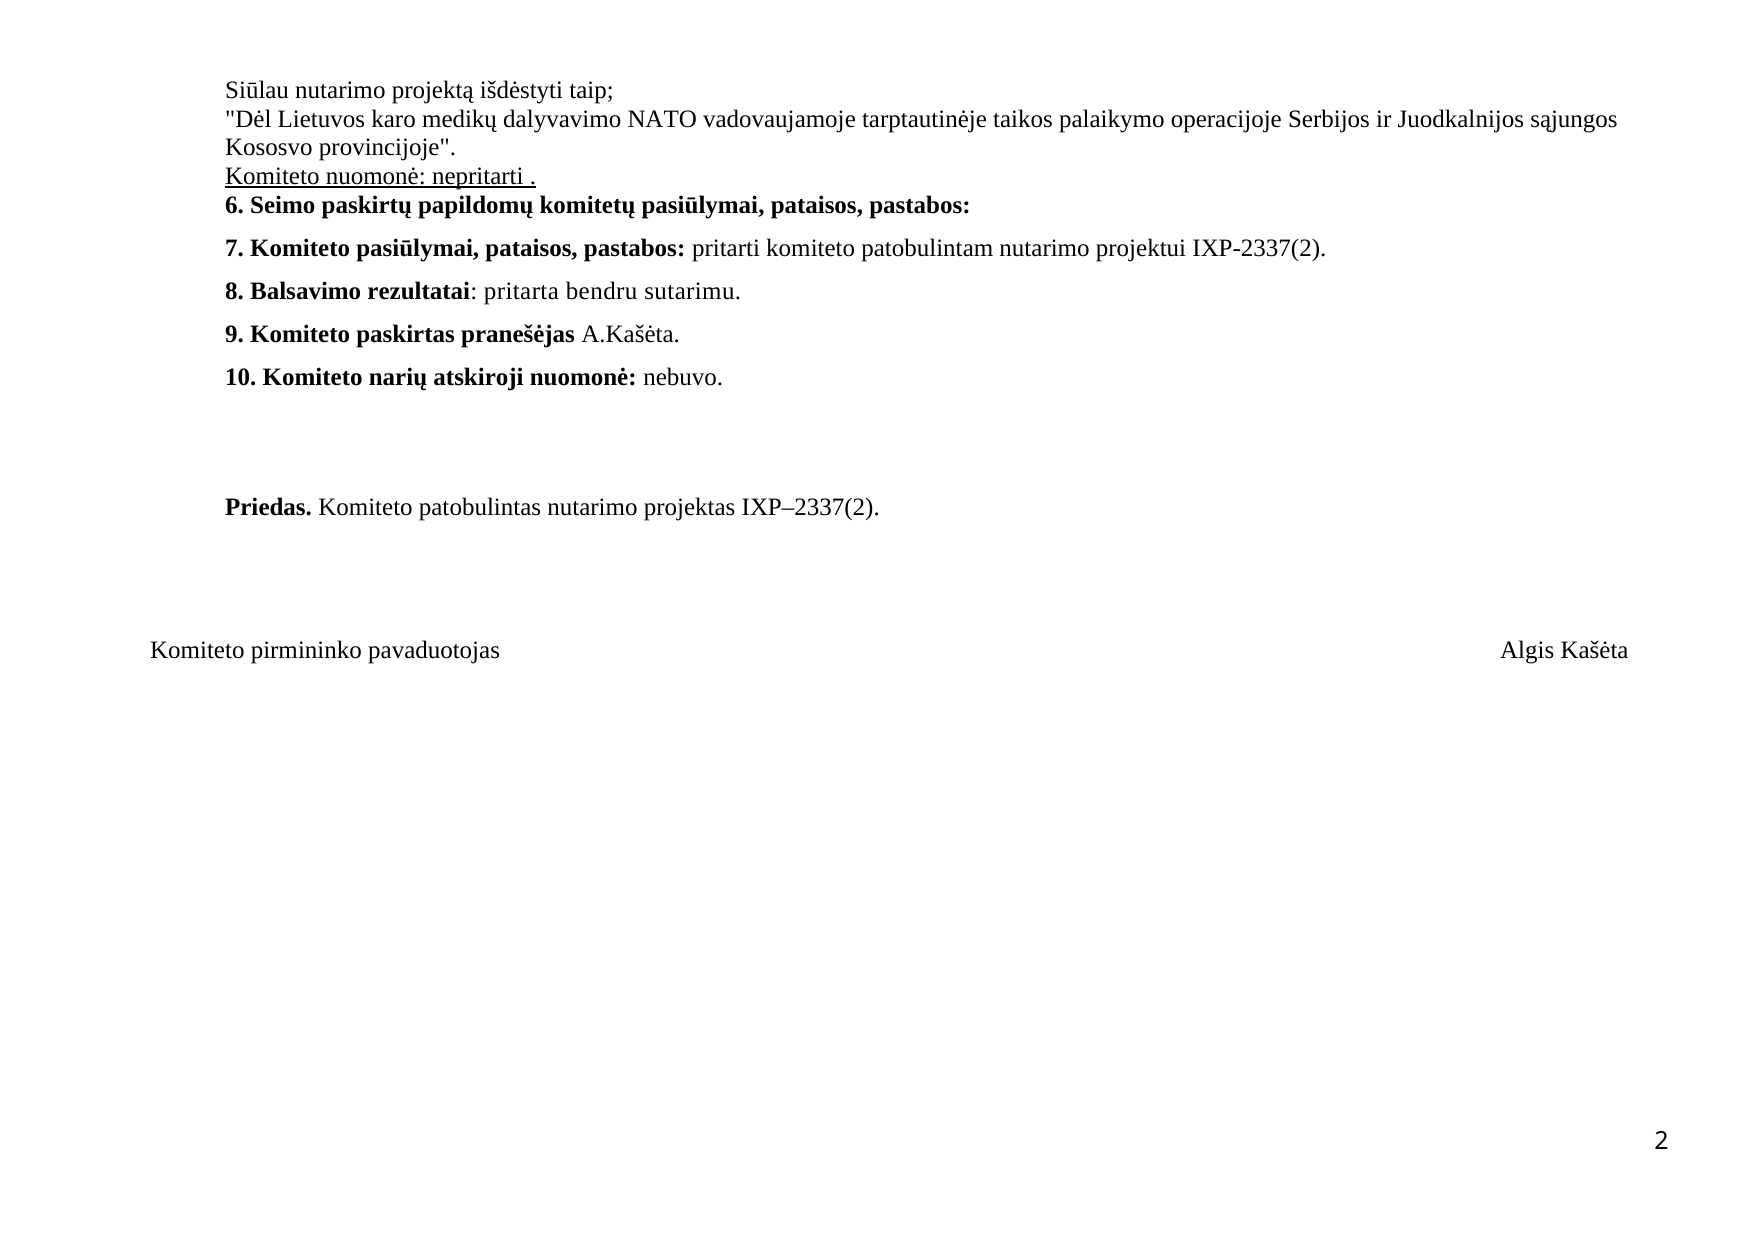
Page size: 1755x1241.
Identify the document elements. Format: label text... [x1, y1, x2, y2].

text 10. Komiteto narių atskiroji nuomonė: nebuvo. [150, 362, 1668, 391]
text Siūlau nutarimo projektą išdėstyti taip; [150, 75, 1668, 104]
text 6. Seimo paskirtų papildomų komitetų pasiūlymai, pataisos, pastabos: [150, 190, 1668, 219]
text 8. Balsavimo rezultatai: pritarta bendru sutarimu. [150, 276, 1668, 305]
text "Dėl Lietuvos karo medikų dalyvavimo NATO vadovaujamoje tarptautinėje taikos palaikymo operacijoje Serbijos ir Juodkalnijos sąjungos Kososvo provincijoje". [225, 104, 1668, 161]
text Priedas. Komiteto patobulintas nutarimo projektas IXP–2337(2). [150, 492, 1668, 521]
text 9. Komiteto paskirtas pranešėjas A.Kašėta. [150, 319, 1668, 348]
text Komiteto pirmininko pavaduotojas Algis Kašėta [150, 636, 1668, 664]
text 7. Komiteto pasiūlymai, pataisos, pastabos: pritarti komiteto patobulintam nutarimo projektui IXP-2337(2). [150, 233, 1668, 262]
text Komiteto nuomonė: nepritarti . [225, 161, 1668, 190]
